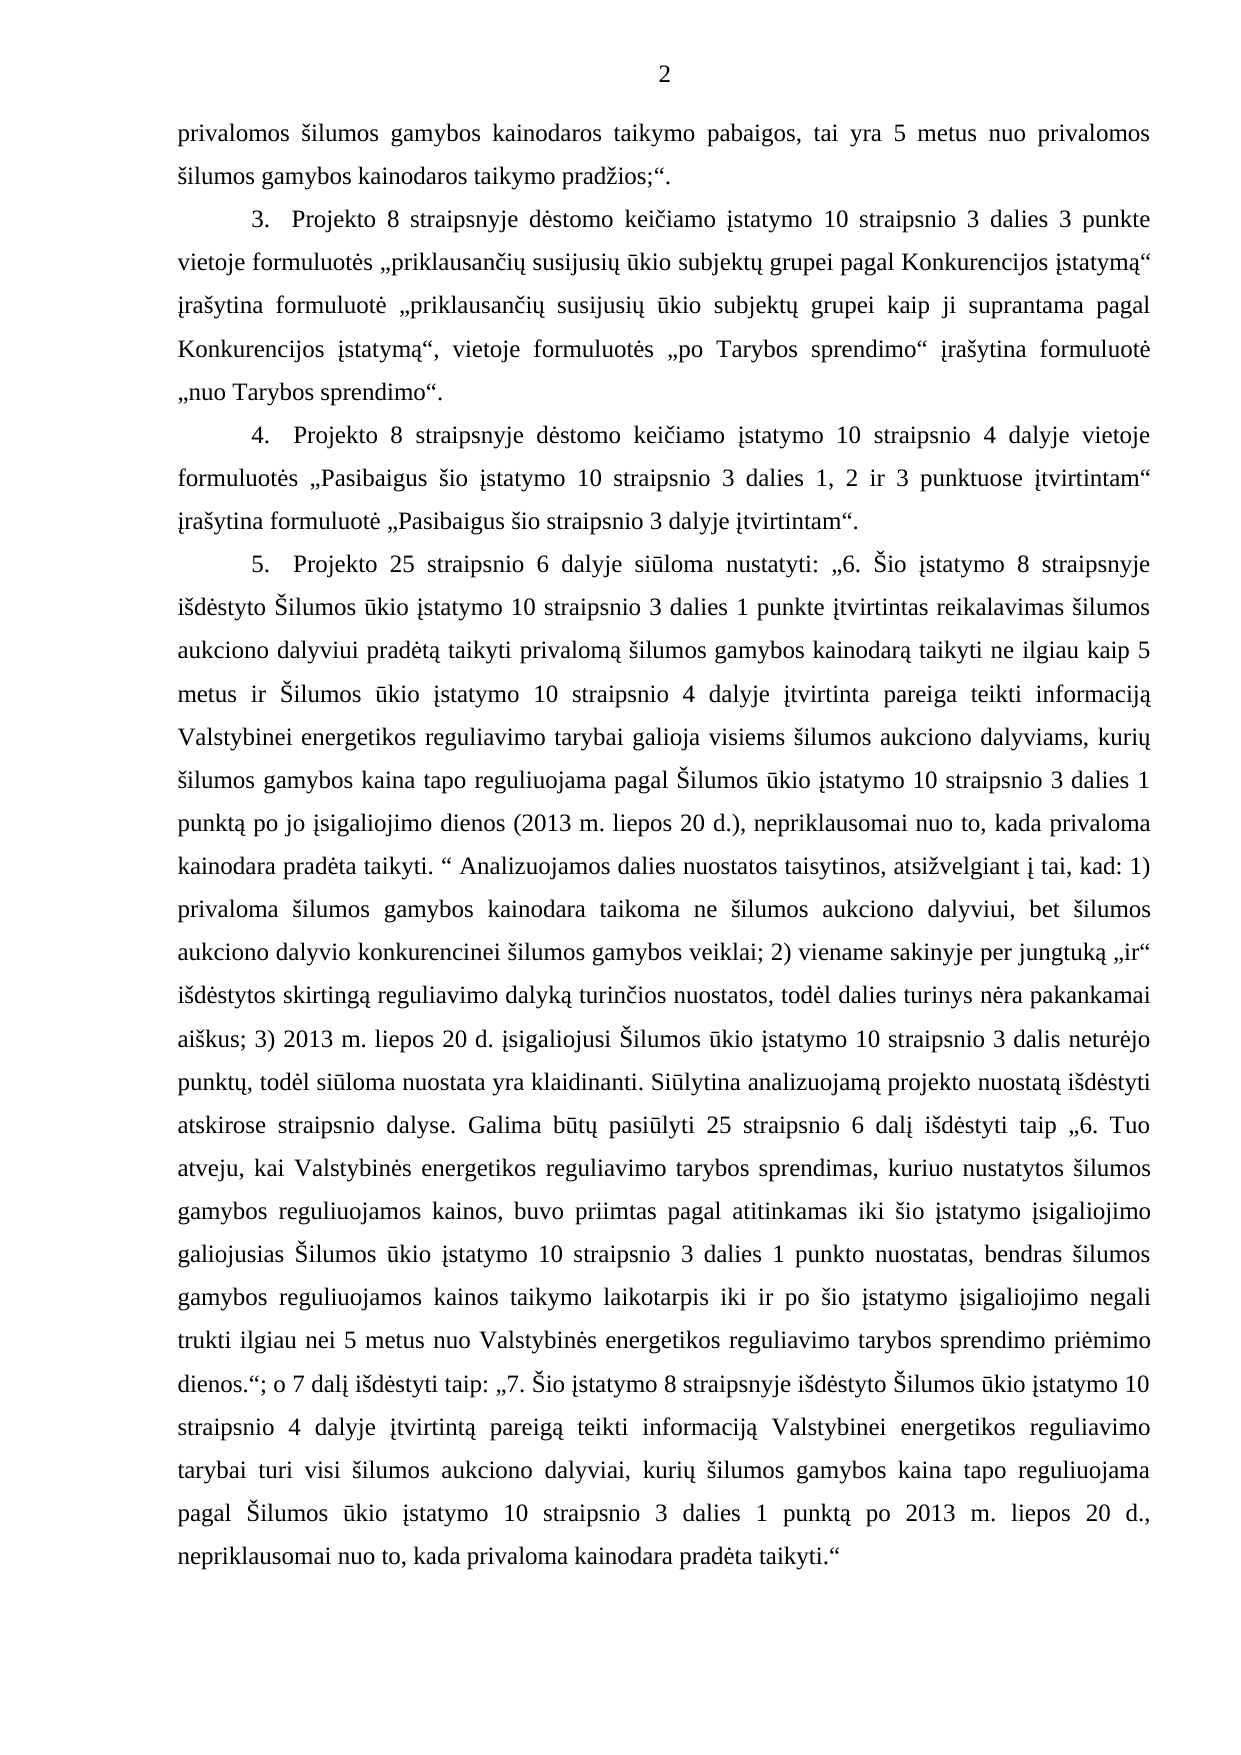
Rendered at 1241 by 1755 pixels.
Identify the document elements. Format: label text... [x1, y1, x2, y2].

list Projekto 8 straipsnyje dėstomo keičiamo įstatymo 10 straipsnio 4 dalyje vietoje formuluotės „Pasibaigus šio įstatymo 10 straipsnio 3 dalies 1, 2 ir 3 punktuose įtvirtintam“ įrašytina formuluotė „Pasibaigus šio straipsnio 3 dalyje įtvirtintam“. [177, 420, 1152, 535]
list Projekto 25 straipsnio 6 dalyje siūloma nustatyti: „6. Šio įstatymo 8 straipsnyje išdėstyto Šilumos ūkio įstatymo 10 straipsnio 3 dalies 1 punkte įtvirtintas reikalavimas šilumos aukciono dalyviui pradėtą taikyti privalomą šilumos gamybos kainodarą taikyti ne ilgiau kaip 5 metus ir Šilumos ūkio įstatymo 10 straipsnio 4 dalyje įtvirtinta pareiga teikti informaciją Valstybinei energetikos reguliavimo tarybai galioja visiems šilumos aukciono dalyviams, kurių šilumos gamybos kaina tapo reguliuojama pagal Šilumos ūkio įstatymo 10 straipsnio 3 dalies 1 punktą po jo įsigaliojimo dienos (2013 m. liepos 20 d.), nepriklausomai nuo to, kada privaloma kainodara pradėta taikyti. “ Analizuojamos dalies nuostatos taisytinos, atsižvelgiant į tai, kad: 1) privaloma šilumos gamybos kainodara taikoma ne šilumos aukciono dalyviui, bet šilumos aukciono dalyvio konkurencinei šilumos gamybos veiklai; 2) viename sakinyje per jungtuką „ir“ išdėstytos skirtingą reguliavimo dalyką turinčios nuostatos, todėl dalies turinys nėra pakankamai aiškus; 3) 2013 m. liepos 20 d. įsigaliojusi Šilumos ūkio įstatymo 10 straipsnio 3 dalis neturėjo punktų, todėl siūloma nuostata yra klaidinanti. Siūlytina analizuojamą projekto nuostatą išdėstyti atskirose straipsnio dalyse. Galima būtų pasiūlyti 25 straipsnio 6 dalį išdėstyti taip „6. Tuo atveju, kai Valstybinės energetikos reguliavimo tarybos sprendimas, kuriuo nustatytos šilumos gamybos reguliuojamos kainos, buvo priimtas pagal atitinkamas iki šio įstatymo įsigaliojimo galiojusias Šilumos ūkio įstatymo 10 straipsnio 3 dalies 1 punkto nuostatas, bendras šilumos gamybos reguliuojamos kainos taikymo laikotarpis iki ir po šio įstatymo įsigaliojimo negali trukti ilgiau nei 5 metus nuo Valstybinės energetikos reguliavimo tarybos sprendimo priėmimo dienos.“; o 7 dalį išdėstyti taip: „7. Šio įstatymo 8 straipsnyje išdėstyto Šilumos ūkio įstatymo 10 straipsnio 4 dalyje įtvirtintą pareigą teikti informaciją Valstybinei energetikos reguliavimo tarybai turi visi šilumos aukciono dalyviai, kurių šilumos gamybos kaina tapo reguliuojama pagal Šilumos ūkio įstatymo 10 straipsnio 3 dalies 1 punktą po 2013 m. liepos 20 d., nepriklausomai nuo to, kada privaloma kainodara pradėta taikyti.“ [177, 549, 1152, 1570]
list privalomos šilumos gamybos kainodaros taikymo pabaigos, tai yra 5 metus nuo privalomos šilumos gamybos kainodaros taikymo pradžios;“. [177, 118, 1152, 190]
list Projekto 8 straipsnyje dėstomo keičiamo įstatymo 10 straipsnio 3 dalies 3 punkte vietoje formuluotės „priklausančių susijusių ūkio subjektų grupei pagal Konkurencijos įstatymą“ įrašytina formuluotė „priklausančių susijusių ūkio subjektų grupei kaip ji suprantama pagal Konkurencijos įstatymą“, vietoje formuluotės „po Tarybos sprendimo“ įrašytina formuluotė „nuo Tarybos sprendimo“. [177, 204, 1152, 406]
